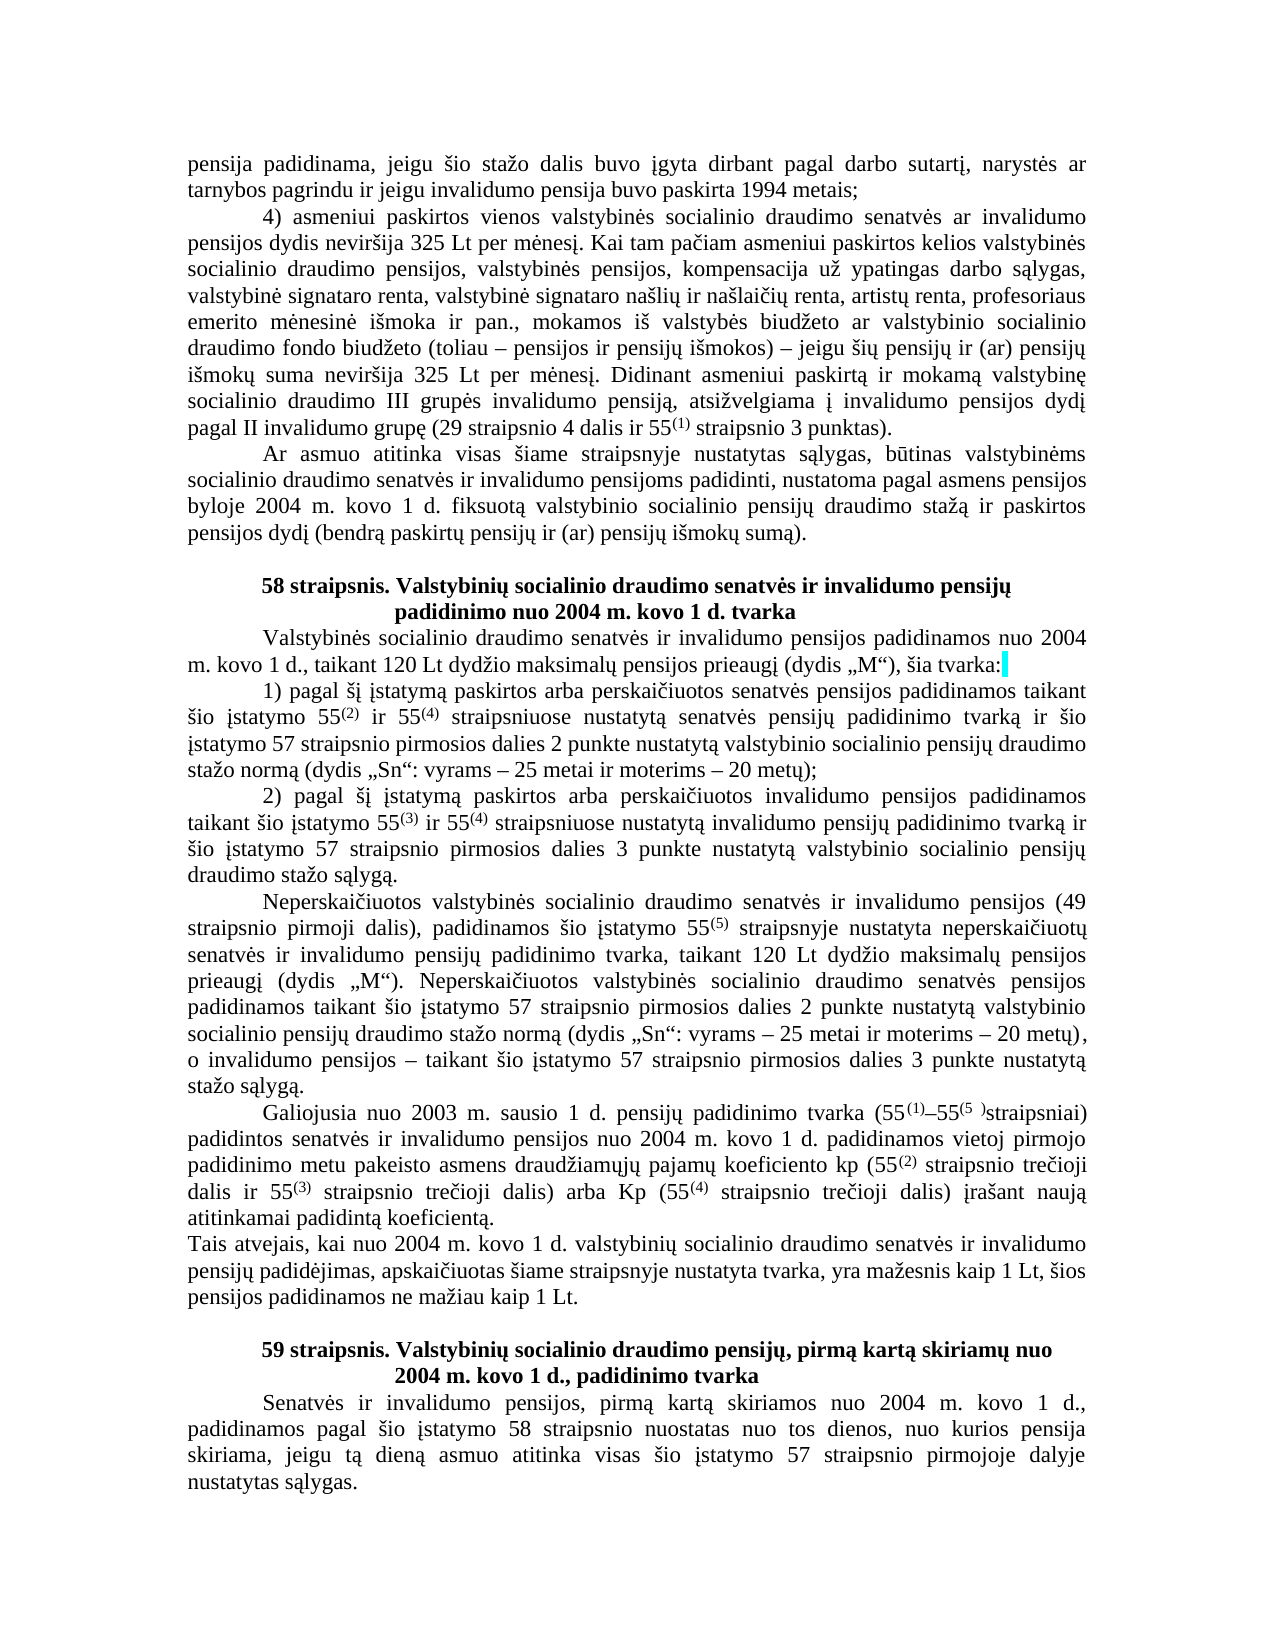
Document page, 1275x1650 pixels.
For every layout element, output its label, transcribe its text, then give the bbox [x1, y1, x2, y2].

text Valstybinės socialinio draudimo senatvės ir invalidumo pensijos padidinamos nuo 2004 m. kovo 1 d., taikant 120 Lt dydžio maksimalų pensijos prieaugį (dydis „M“), šia tvarka: [187, 624, 1087, 677]
text Tais atvejais, kai nuo 2004 m. kovo 1 d. valstybinių socialinio draudimo senatvės ir invalidumo pensijų padidėjimas, apskaičiuotas šiame straipsnyje nustatyta tvarka, yra mažesnis kaip 1 Lt, šios pensijos padidinamos ne mažiau kaip 1 Lt. [187, 1231, 1087, 1309]
text Ar asmuo atitinka visas šiame straipsnyje nustatytas sąlygas, būtinas valstybinėms socialinio draudimo senatvės ir invalidumo pensijoms padidinti, nustatoma pagal asmens pensijos byloje 2004 m. kovo 1 d. fiksuotą valstybinio socialinio pensijų draudimo stažą ir paskirtos pensijos dydį (bendrą paskirtų pensijų ir (ar) pensijų išmokų sumą). [187, 440, 1087, 545]
text 58 straipsnis. Valstybinių socialinio draudimo senatvės ir invalidumo pensijų [187, 572, 1087, 598]
text 2004 m. kovo 1 d., padidinimo tvarka [187, 1362, 1087, 1389]
text padidinimo nuo 2004 m. kovo 1 d. tvarka [187, 598, 1087, 624]
text 1) pagal šį įstatymą paskirtos arba perskaičiuotos senatvės pensijos padidinamos taikant šio įstatymo 55(2) ir 55(4) straipsniuose nustatytą senatvės pensijų padidinimo tvarką ir šio įstatymo 57 straipsnio pirmosios dalies 2 punkte nustatytą valstybinio socialinio pensijų draudimo stažo normą (dydis „Sn“: vyrams – 25 metai ir moterims – 20 metų); [187, 677, 1087, 782]
text 2) pagal šį įstatymą paskirtos arba perskaičiuotos invalidumo pensijos padidinamos taikant šio įstatymo 55(3) ir 55(4) straipsniuose nustatytą invalidumo pensijų padidinimo tvarką ir šio įstatymo 57 straipsnio pirmosios dalies 3 punkte nustatytą valstybinio socialinio pensijų draudimo stažo sąlygą. [187, 782, 1087, 888]
text 4) asmeniui paskirtos vienos valstybinės socialinio draudimo senatvės ar invalidumo pensijos dydis neviršija 325 Lt per mėnesį. Kai tam pačiam asmeniui paskirtos kelios valstybinės socialinio draudimo pensijos, valstybinės pensijos, kompensacija už ypatingas darbo sąlygas, valstybinė signataro renta, valstybinė signataro našlių ir našlaičių renta, artistų renta, profesoriaus emerito mėnesinė išmoka ir pan., mokamos iš valstybės biudžeto ar valstybinio socialinio draudimo fondo biudžeto (toliau – pensijos ir pensijų išmokos) – jeigu šių pensijų ir (ar) pensijų išmokų suma neviršija 325 Lt per mėnesį. Didinant asmeniui paskirtą ir mokamą valstybinę socialinio draudimo III grupės invalidumo pensiją, atsižvelgiama į invalidumo pensijos dydį pagal II invalidumo grupę (29 straipsnio 4 dalis ir 55(1) straipsnio 3 punktas). [187, 203, 1087, 440]
text Neperskaičiuotos valstybinės socialinio draudimo senatvės ir invalidumo pensijos (49 straipsnio pirmoji dalis), padidinamos šio įstatymo 55(5) straipsnyje nustatyta neperskaičiuotų senatvės ir invalidumo pensijų padidinimo tvarka, taikant 120 Lt dydžio maksimalų pensijos prieaugį (dydis „M“). Neperskaičiuotos valstybinės socialinio draudimo senatvės pensijos padidinamos taikant šio įstatymo 57 straipsnio pirmosios dalies 2 punkte nustatytą valstybinio socialinio pensijų draudimo stažo normą (dydis „Sn“: vyrams – 25 metai ir moterims – 20 metų), o invalidumo pensijos – taikant šio įstatymo 57 straipsnio pirmosios dalies 3 punkte nustatytą stažo sąlygą. [187, 888, 1087, 1099]
text Senatvės ir invalidumo pensijos, pirmą kartą skiriamos nuo 2004 m. kovo 1 d., padidinamos pagal šio įstatymo 58 straipsnio nuostatas nuo tos dienos, nuo kurios pensija skiriama, jeigu tą dieną asmuo atitinka visas šio įstatymo 57 straipsnio pirmojoje dalyje nustatytas sąlygas. [187, 1389, 1087, 1494]
text pensija padidinama, jeigu šio stažo dalis buvo įgyta dirbant pagal darbo sutartį, narystės ar tarnybos pagrindu ir jeigu invalidumo pensija buvo paskirta 1994 metais; [187, 150, 1087, 203]
text 59 straipsnis. Valstybinių socialinio draudimo pensijų, pirmą kartą skiriamų nuo [187, 1336, 1087, 1362]
text Galiojusia nuo 2003 m. sausio 1 d. pensijų padidinimo tvarka (55(1)–55(5 )straipsniai) padidintos senatvės ir invalidumo pensijos nuo 2004 m. kovo 1 d. padidinamos vietoj pirmojo padidinimo metu pakeisto asmens draudžiamųjų pajamų koeficiento kp (55(2) straipsnio trečioji dalis ir 55(3) straipsnio trečioji dalis) arba Kp (55(4) straipsnio trečioji dalis) įrašant naują atitinkamai padidintą koeficientą. [187, 1099, 1087, 1231]
